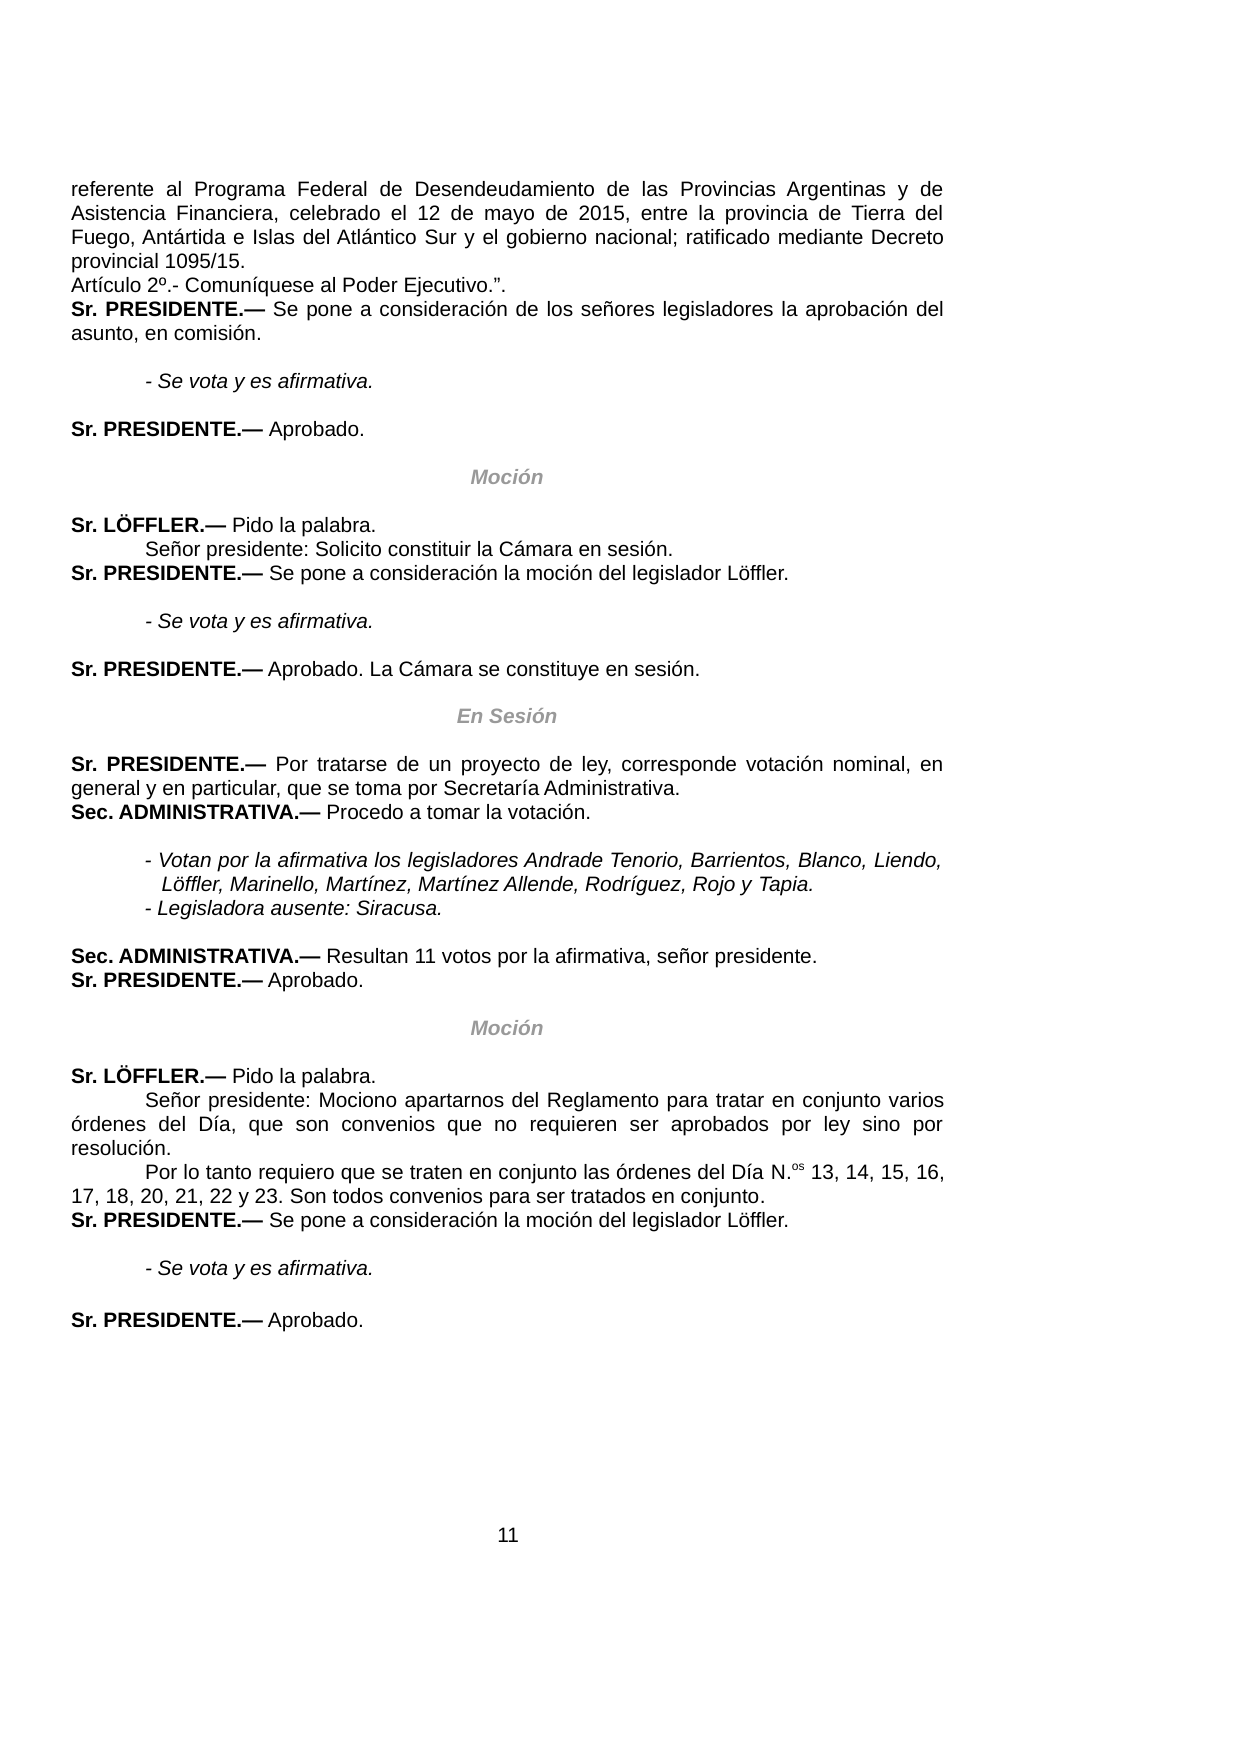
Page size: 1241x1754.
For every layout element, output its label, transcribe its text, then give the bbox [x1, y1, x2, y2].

text Sr. PRESIDENTE.— Aprobado. [71, 1308, 945, 1332]
text Señor presidente: Solicito constituir la Cámara en sesión. [71, 537, 945, 561]
text Sec. ADMINISTRATIVA.— Procedo a tomar la votación. [71, 800, 945, 824]
text En Sesión [71, 704, 945, 728]
text referente al Programa Federal de Desendeudamiento de las Provincias Argentinas y de Asistencia Financiera, celebrado el 12 de mayo de 2015, entre la provincia de Tierra del Fuego, Antártida e Islas del Atlántico Sur y el gobierno nacional; ratificado mediante Decreto provincial 1095/15. [71, 177, 945, 273]
text Sec. ADMINISTRATIVA.— Resultan 11 votos por la afirmativa, señor presidente. [71, 944, 945, 968]
text Moción [71, 1016, 945, 1040]
text Sr. PRESIDENTE.— Se pone a consideración la moción del legislador Löffler. [71, 1207, 945, 1231]
text Sr. PRESIDENTE.— Por tratarse de un proyecto de ley, corresponde votación nominal, en general y en particular, que se toma por Secretaría Administrativa. [71, 752, 945, 800]
text - Votan por la afirmativa los legisladores Andrade Tenorio, Barrientos, Blanco, Liendo, Löffler, Marinello, Martínez, Martínez Allende, Rodríguez, Rojo y Tapia. [144, 848, 945, 896]
text Moción [71, 465, 945, 489]
text Sr. PRESIDENTE.— Aprobado. [71, 417, 945, 441]
text Sr. LÖFFLER.— Pido la palabra. [71, 513, 945, 537]
text - Se vota y es afirmativa. [71, 1255, 945, 1279]
text - Se vota y es afirmativa. [71, 369, 945, 393]
text Sr. PRESIDENTE.— Se pone a consideración la moción del legislador Löffler. [71, 561, 945, 584]
text - Se vota y es afirmativa. [71, 608, 945, 632]
text Señor presidente: Mociono apartarnos del Reglamento para tratar en conjunto varios órdenes del Día, que son convenios que no requieren ser aprobados por ley sino por resolución. [71, 1088, 945, 1159]
text Sr. PRESIDENTE.— Se pone a consideración de los señores legisladores la aprobación del asunto, en comisión. [71, 297, 945, 345]
text Sr. PRESIDENTE.— Aprobado. [71, 968, 945, 992]
text Sr. PRESIDENTE.— Aprobado. La Cámara se constituye en sesión. [71, 656, 945, 680]
text Por lo tanto requiero que se traten en conjunto las órdenes del Día n.os 13, 14, 15, 16, 17, 18, 20, 21, 22 y 23. son todos convenios para ser tratados en conjunto. [71, 1159, 945, 1207]
text Sr. LÖFFLER.— Pido la palabra. [71, 1064, 945, 1088]
text Artículo 2º.- Comuníquese al Poder Ejecutivo.”. [71, 273, 945, 297]
text - Legisladora ausente: Siracusa. [144, 896, 945, 920]
